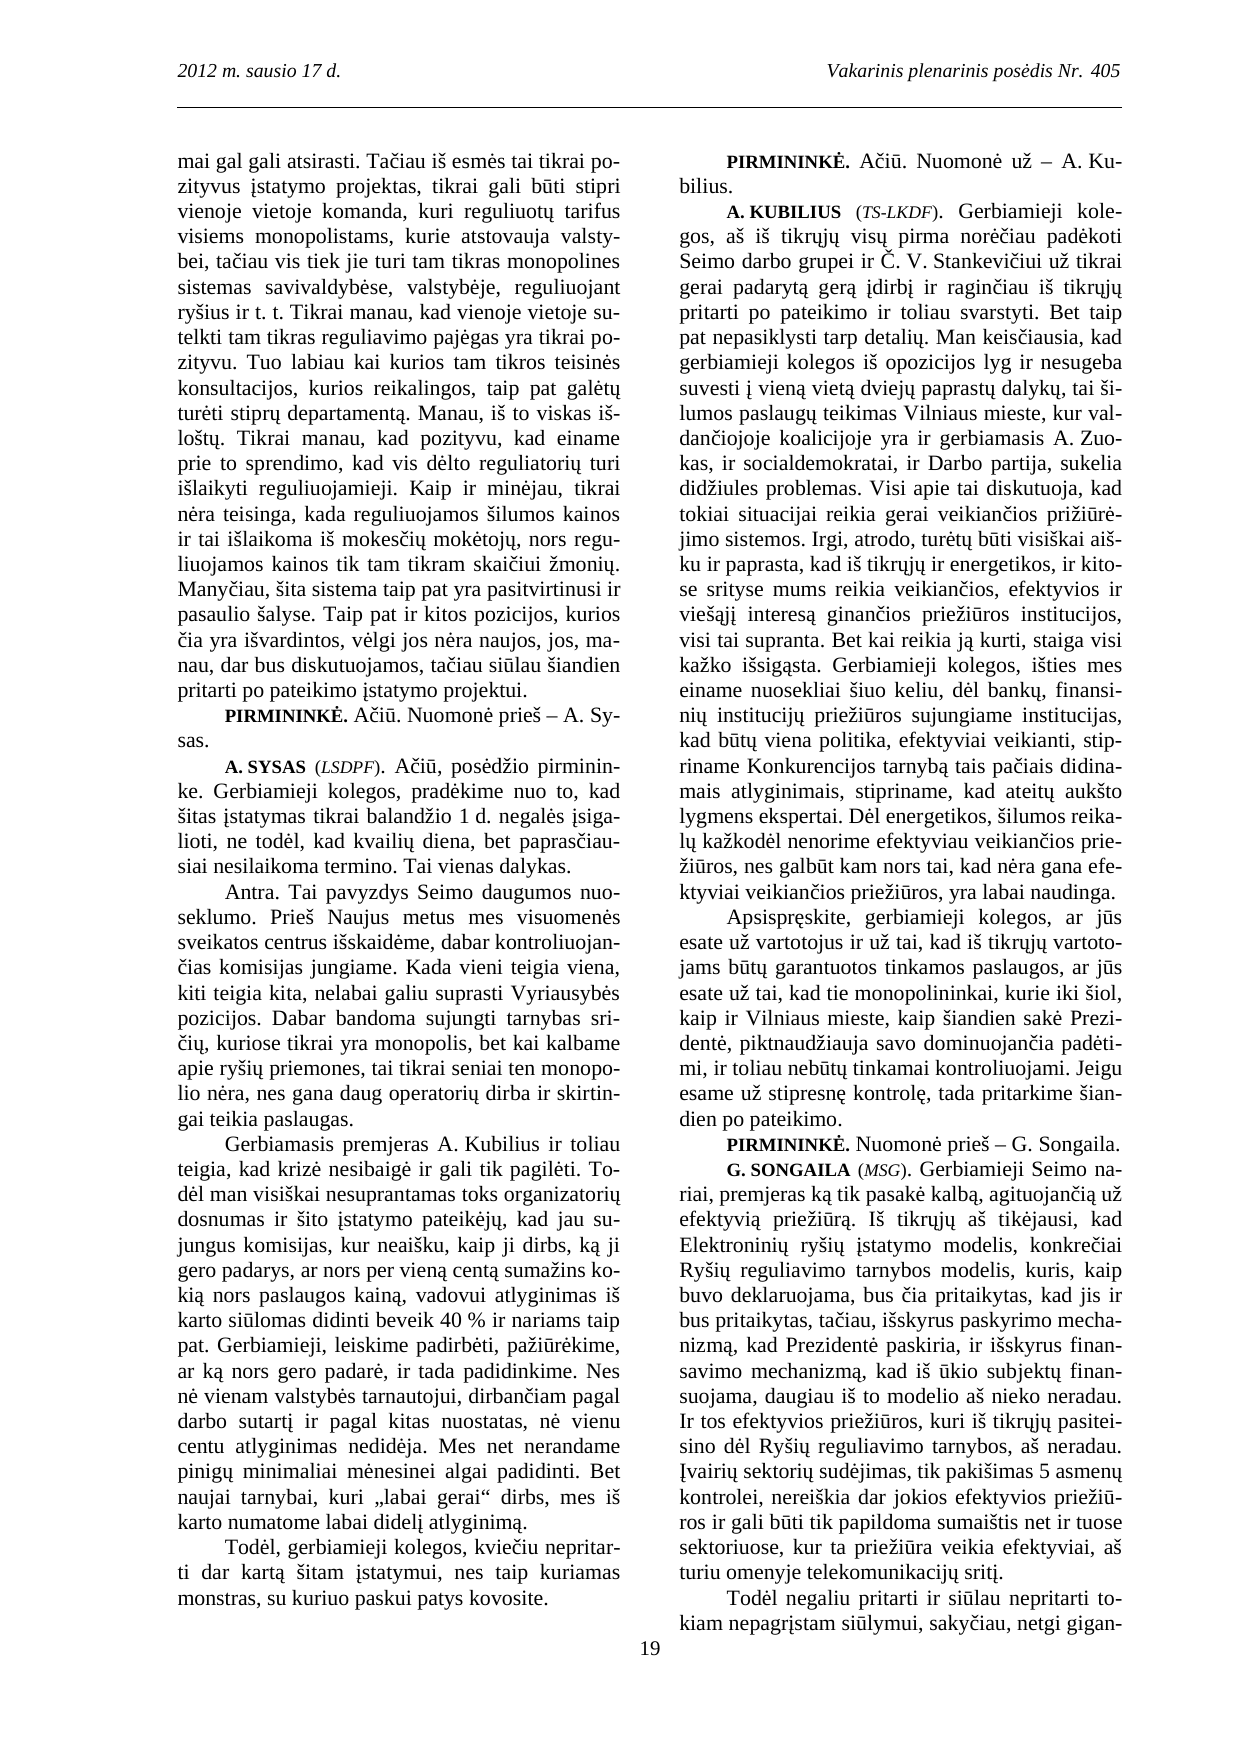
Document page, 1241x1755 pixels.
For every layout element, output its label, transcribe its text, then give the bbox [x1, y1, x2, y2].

text G. SONGAILA (MSG). Ger­bia­mie­ji Sei­mo na­riai, prem­je­ras ką tik pa­sa­kė kal­bą, agi­tuo­jan­čią už efek­ty­vią prie­žiū­rą. Iš tik­rų­jų aš ti­kė­jau­si, kad Elek­tro­ni­nių ry­šių įsta­ty­mo mo­de­lis, kon­kre­čiai Ry­šių re­gu­lia­vi­mo tar­ny­bos mo­de­lis, ku­ris, kaip bu­vo de­kla­ruo­ja­ma, bus čia pri­tai­ky­tas, kad jis ir bus pri­tai­ky­tas, ta­čiau, iš­sky­rus pa­sky­ri­mo me­cha­niz­mą, kad Pre­zi­den­tė pa­ski­ria, ir iš­sky­rus fi­nan­sa­vi­mo me­cha­niz­mą, kad iš ūkio sub­jek­tų fi­nan­suo­ja­ma, dau­giau iš to mo­de­lio aš nie­ko ne­ra­dau. Ir tos efek­ty­vios prie­žiū­ros, ku­ri iš tik­rų­jų pa­si­tei­si­no dėl Ry­šių re­gu­lia­vi­mo tar­ny­bos, aš ne­ra­dau. Įvai­rių sek­to­rių su­dė­ji­mas, tik pa­ki­ši­mas 5 as­me­nų kon­tro­lei, ne­reiš­kia dar jo­kios efek­ty­vios prie­žiū­ros ir ga­li bū­ti tik pa­pil­do­ma su­maiš­tis net ir tuo­se sek­to­riuo­se, kur ta prie­žiū­ra vei­kia efek­ty­viai, aš tu­riu ome­ny­je te­le­ko­mu­ni­ka­ci­jų sri­tį. [679, 1156, 1122, 1584]
text PIRMININKĖ. Ačiū. Nuo­mo­nė už – A. Ku­bilius. [679, 148, 1122, 198]
text An­tra. Tai pa­vyz­dys Sei­mo dau­gu­mos nuo­sek­lu­mo. Prieš Nau­jus me­tus mes vi­suo­me­nės svei­ka­tos cen­trus iš­skai­dė­me, da­bar kon­tro­liuo­jan­čias ko­mi­si­jas jun­gia­me. Ka­da vie­ni tei­gia vie­na, ki­ti tei­gia ki­ta, ne­la­bai ga­liu su­pras­ti Vy­riau­sy­bės po­zi­ci­jos. Da­bar ban­do­ma su­jung­ti tar­ny­bas sri­čių, ku­rio­se tik­rai yra mo­no­po­lis, bet kai kal­ba­me apie ry­šių prie­mo­nes, tai tik­rai se­niai ten mo­no­po­lio nė­ra, nes gana daug ope­ra­to­rių dir­ba ir skir­tin­gai tei­kia pa­slau­gas. [177, 879, 620, 1131]
text PIRMININKĖ. Ačiū. Nuo­mo­nė prieš – A. Sy­sas. [177, 702, 620, 753]
text To­dėl, ger­bia­mie­ji ko­le­gos, kvie­čiu ne­pri­tar­ti dar kar­tą ši­tam įsta­ty­mui, nes taip ku­ria­mas monst­ras, su ku­riuo pas­kui pa­tys ko­vo­si­te. [177, 1534, 620, 1610]
text mai gal ga­li at­si­ras­ti. Ta­čiau iš es­mės tai tik­rai po­zi­ty­vus įsta­ty­mo pro­jek­tas, tik­rai ga­li bū­ti stip­ri vie­no­je vie­to­je ko­man­da, ku­ri re­gu­liuo­tų ta­ri­fus vi­siems mo­no­po­lis­tams, ku­rie at­sto­vau­ja vals­ty­bei, ta­čiau vis tiek jie tu­ri tam tik­ras mo­no­po­li­nes sis­te­mas sa­vi­val­dy­bė­se, vals­ty­bė­je, re­gu­liuo­jant ry­šius ir t. t. Tik­rai ma­nau, kad vie­no­je vie­to­je su­telk­ti tam tik­ras re­gu­lia­vi­mo pa­jė­gas yra tik­rai po­zi­ty­vu. Tuo la­biau kai ku­rios tam tik­ros tei­si­nės kon­sul­ta­ci­jos, ku­rios rei­ka­lin­gos, taip pat ga­lė­tų tu­rė­ti stip­rų de­par­ta­men­tą. Ma­nau, iš to vis­kas iš­loš­tų. Tik­rai ma­nau, kad po­zi­ty­vu, kad ei­na­me prie to spren­di­mo, kad vis dėl­to re­gu­lia­to­rių tu­ri iš­lai­ky­ti re­gu­liuo­ja­mie­ji. Kaip ir mi­nė­jau, tik­rai nė­ra tei­sin­ga, ka­da re­gu­liuo­ja­mos ši­lu­mos kai­nos ir tai iš­lai­ko­ma iš mo­kes­čių mo­kė­to­jų, nors re­gu­liuo­ja­mos kai­nos tik tam tik­ram skai­čiui žmo­nių. Ma­ny­čiau, ši­ta sis­te­ma taip pat yra pa­si­tvir­ti­nu­si ir pa­sau­lio ša­ly­se. Taip pat ir ki­tos po­zi­ci­jos, ku­rios čia yra iš­var­din­tos, vėl­gi jos nė­ra nau­jos, jos, ma­nau, dar bus dis­ku­tuo­ja­mos, ta­čiau siū­lau šian­dien pri­tar­ti po pa­tei­ki­mo įsta­ty­mo pro­jek­tui. [177, 148, 620, 702]
text PIRMININKĖ. Nuo­mo­nė prieš – G. Son­gai­la. [679, 1131, 1122, 1156]
text Ap­si­spręs­ki­te, ger­bia­mie­ji ko­le­gos, ar jūs esa­te už var­to­to­jus ir už tai, kad iš tik­rų­jų var­to­to­jams bū­tų ga­ran­tuo­tos tin­ka­mos pa­slau­gos, ar jūs esa­te už tai, kad tie mo­no­po­lininkai, ku­rie iki šiol, kaip ir Vil­niaus mies­te, kaip šian­dien sa­kė Pre­zi­den­tė, pik­tnau­džiau­ja sa­vo do­mi­nuo­jan­čia pa­dė­ti­mi, ir to­liau ne­bū­tų tin­ka­mai kon­tro­liuo­ja­mi. Jei­gu esa­me už stip­res­nę kon­tro­lę, ta­da pri­tar­ki­me šian­dien po pa­tei­ki­mo. [679, 904, 1122, 1131]
text A. SYSAS (LSDPF). Ačiū, po­sė­džio pir­mi­nin­ke. Ger­bia­mie­ji ko­le­gos, pra­dė­ki­me nuo to, kad ši­tas įsta­ty­mas tik­rai ba­lan­džio 1 d. ne­ga­lės įsi­ga­lio­ti, ne to­dėl, kad kvai­lių die­na, bet pa­pras­čiau­siai ne­si­lai­ko­ma ter­mi­no. Tai vie­nas da­ly­kas. [177, 753, 620, 879]
text To­dėl ne­ga­liu pri­tar­ti ir siū­lau ne­pri­tar­ti to­kiam ne­pa­grįs­tam siū­ly­mui, sa­ky­čiau, net­gi gi­gan­ [679, 1584, 1122, 1635]
text Ger­bia­ma­sis prem­je­ras A. Ku­bi­lius ir to­liau tei­gia, kad kri­zė ne­si­bai­gė ir ga­li tik pa­gi­lė­ti. To­dėl man vi­siš­kai ne­su­pran­ta­mas toks or­ga­ni­za­to­rių dos­nu­mas ir ši­to įsta­ty­mo pa­tei­kė­jų, kad jau su­jun­gus ko­mi­si­jas, kur ne­aiš­ku, kaip ji dirbs, ką ji ge­ro pa­da­rys, ar nors per vie­ną cen­tą su­ma­žins ko­kią nors pa­slau­gos kai­ną, va­do­vui at­ly­gi­ni­mas iš kar­to siū­lo­mas di­din­ti be­veik 40 % ir na­riams taip pat. Ger­bia­mie­ji, leis­ki­me pa­dir­bė­ti, pa­žiū­rė­ki­me, ar ką nors ge­ro pa­da­rė, ir ta­da pa­di­din­ki­me. Nes nė vie­nam vals­ty­bės tar­nau­to­jui, dir­ban­čiam pa­gal dar­bo su­tar­tį ir pa­gal ki­tas nuo­sta­tas, nė vie­nu cen­tu at­ly­gi­ni­mas ne­di­dė­ja. Mes net ne­ran­da­me pi­ni­gų mi­ni­ma­liai mė­ne­si­nei al­gai pa­di­din­ti. Bet nau­jai tar­ny­bai, ku­ri „la­bai ge­rai“ dirbs, mes iš kar­to nu­ma­to­me la­bai di­de­lį at­ly­gi­ni­mą. [177, 1131, 620, 1534]
text A. KUBILIUS (TS-LKDF). Ger­bia­mie­ji ko­le­gos, aš iš tik­rų­jų vi­sų pir­ma no­rė­čiau pa­dė­ko­ti Sei­mo dar­bo gru­pei ir Č. V. Stan­ke­vi­čiui už tik­rai ge­rai pa­da­ry­tą ge­rą įdir­bį ir ra­gin­čiau iš tik­rų­jų pri­tar­ti po pa­tei­ki­mo ir to­liau svars­ty­ti. Bet taip pat nepa­si­klys­ti tarp de­ta­lių. Man keis­čiau­sia, kad ger­bia­mie­ji ko­le­gos iš opo­zi­ci­jos lyg ir ne­su­ge­ba su­ves­ti į vie­ną vie­tą dvie­jų pa­pras­tų da­ly­kų, tai ši­lu­mos pa­slau­gų tei­ki­mas Vil­niaus mies­te, kur val­dan­čio­jo­je ko­a­li­ci­jo­je yra ir ger­bia­ma­sis A. Zuo­kas, ir so­cial­de­mok­ra­tai, ir Dar­bo par­ti­ja, su­ke­lia di­džiu­les pro­ble­mas. Vi­si apie tai dis­ku­tuo­ja, kad to­kiai si­tu­a­ci­jai rei­kia ge­rai vei­kian­čios pri­žiū­rė­jimo sis­te­mos. Ir­gi, at­ro­do, tu­rė­tų bū­ti vi­siš­kai aiš­ku ir pa­pras­ta, kad iš tik­rų­jų ir ener­ge­ti­kos, ir ki­to­se sri­ty­se mums rei­kia vei­kian­čios, efek­ty­vios ir vie­šą­jį in­te­re­są gi­nan­čios prie­žiū­ros ins­ti­tu­ci­jos, vi­si tai su­pran­ta. Bet kai rei­kia ją kur­ti, stai­ga vi­si kaž­ko iš­si­gąs­ta. Ger­bia­mie­ji ko­le­gos, iš­ties mes ei­na­me nuo­sek­liai šiuo ke­liu, dėl ban­kų, fi­nan­si­nių ins­ti­tu­ci­jų prie­žiū­ros su­jun­gia­me ins­ti­tu­ci­jas, kad bū­tų vie­na po­li­ti­ka, efek­ty­viai vei­kian­ti, stip­ri­na­me Kon­ku­ren­ci­jos tar­ny­bą tais pa­čiais di­di­na­mais at­ly­gi­ni­mais, stip­ri­na­me, kad at­ei­tų aukš­to lyg­mens eks­per­tai. Dėl ener­ge­ti­kos, ši­lu­mos rei­ka­lų kaž­ko­dėl ne­no­ri­me efek­ty­viau vei­kian­čios prie­žiūros, nes gal­būt kam nors tai, kad nė­ra gana efe­k­ty­viai vei­kian­čios prie­žiū­ros, yra la­bai nau­din­ga. [679, 198, 1122, 904]
